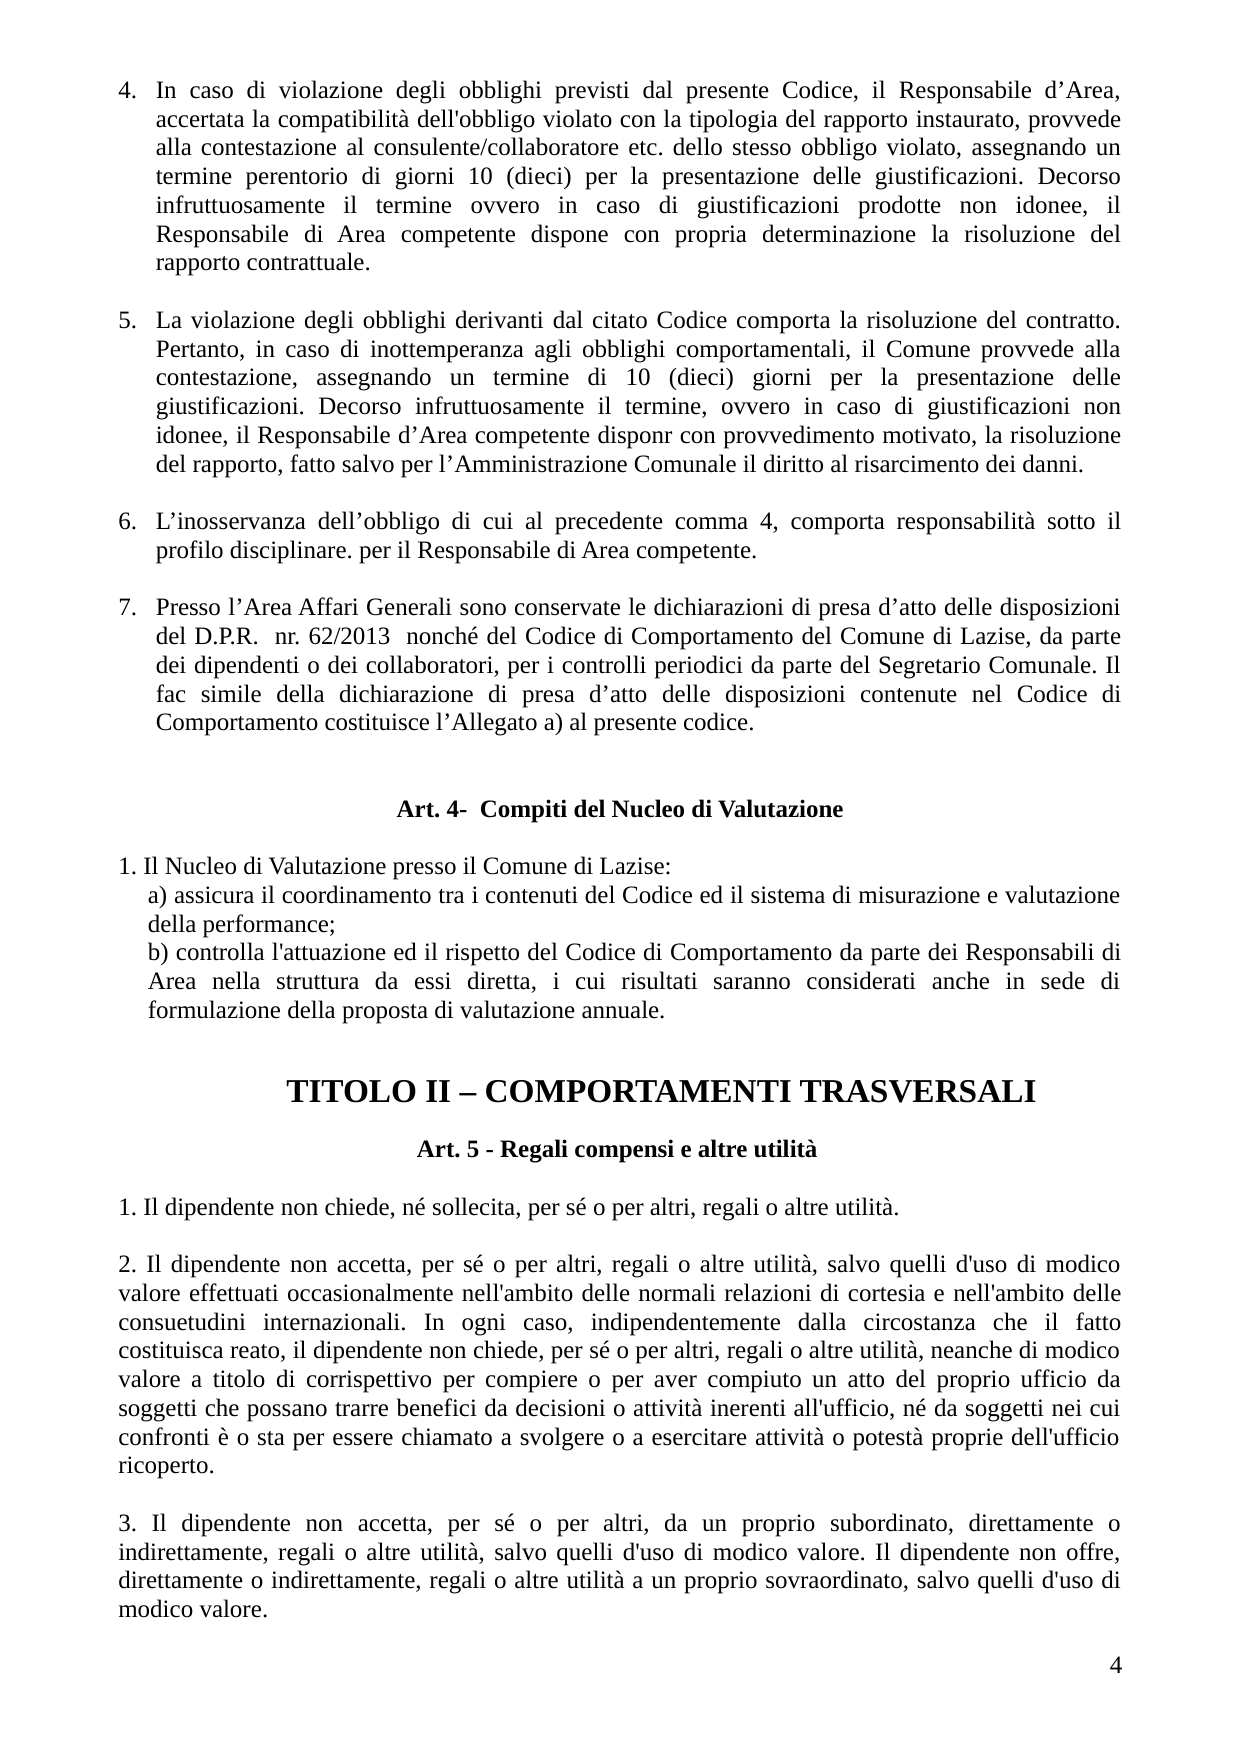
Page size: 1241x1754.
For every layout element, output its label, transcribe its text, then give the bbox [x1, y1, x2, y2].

text Art. 5 - Regali compensi e altre utilità [118, 1134, 1122, 1163]
text Art. 4- Compiti del Nucleo di Valutazione [118, 794, 1122, 822]
text 1. Il Nucleo di Valutazione presso il Comune di Lazise: [118, 851, 1122, 880]
text TITOLO II – COMPORTAMENTI TRASVERSALI [201, 1072, 1122, 1110]
text 3. Il dipendente non accetta, per sé o per altri, da un proprio subordinato, direttamente o indirettamente, regali o altre utilità, salvo quelli d'uso di modico valore. Il dipendente non offre, direttamente o indirettamente, regali o altre utilità a un proprio sovraordinato, salvo quelli d'uso di modico valore. [118, 1508, 1122, 1623]
text b) controlla l'attuazione ed il rispetto del Codice di Comportamento da parte dei Responsabili di Area nella struttura da essi diretta, i cui risultati saranno considerati anche in sede di formulazione della proposta di valutazione annuale. [148, 937, 1122, 1024]
text 2. Il dipendente non accetta, per sé o per altri, regali o altre utilità, salvo quelli d'uso di modico valore effettuati occasionalmente nell'ambito delle normali relazioni di cortesia e nell'ambito delle consuetudini internazionali. In ogni caso, indipendentemente dalla circostanza che il fatto costituisca reato, il dipendente non chiede, per sé o per altri, regali o altre utilità, neanche di modico valore a titolo di corrispettivo per compiere o per aver compiuto un atto del proprio ufficio da soggetti che possano trarre benefici da decisioni o attività inerenti all'ufficio, né da soggetti nei cui confronti è o sta per essere chiamato a svolgere o a esercitare attività o potestà proprie dell'ufficio ricoperto. [118, 1249, 1122, 1479]
list L’inosservanza dell’obbligo di cui al precedente comma 4, comporta responsabilità sotto il profilo disciplinare. per il Responsabile di Area competente. [118, 506, 1122, 564]
text a) assicura il coordinamento tra i contenuti del Codice ed il sistema di misurazione e valutazione della performance; [148, 880, 1122, 937]
list La violazione degli obblighi derivanti dal citato Codice comporta la risoluzione del contratto. Pertanto, in caso di inottemperanza agli obblighi comportamentali, il Comune provvede alla contestazione, assegnando un termine di 10 (dieci) giorni per la presentazione delle giustificazioni. Decorso infruttuosamente il termine, ovvero in caso di giustificazioni non idonee, il Responsabile d’Area competente disponr con provvedimento motivato, la risoluzione del rapporto, fatto salvo per l’Amministrazione Comunale il diritto al risarcimento dei danni. [118, 305, 1122, 477]
list Presso l’Area Affari Generali sono conservate le dichiarazioni di presa d’atto delle disposizioni del D.P.R. nr. 62/2013 nonché del Codice di Comportamento del Comune di Lazise, da parte dei dipendenti o dei collaboratori, per i controlli periodici da parte del Segretario Comunale. Il fac simile della dichiarazione di presa d’atto delle disposizioni contenute nel Codice di Comportamento costituisce l’Allegato a) al presente codice. [118, 592, 1122, 736]
list In caso di violazione degli obblighi previsti dal presente Codice, il Responsabile d’Area, accertata la compatibilità dell'obbligo violato con la tipologia del rapporto instaurato, provvede alla contestazione al consulente/collaboratore etc. dello stesso obbligo violato, assegnando un termine perentorio di giorni 10 (dieci) per la presentazione delle giustificazioni. Decorso infruttuosamente il termine ovvero in caso di giustificazioni prodotte non idonee, il Responsabile di Area competente dispone con propria determinazione la risoluzione del rapporto contrattuale. [118, 75, 1122, 276]
text 1. Il dipendente non chiede, né sollecita, per sé o per altri, regali o altre utilità. [118, 1192, 1122, 1220]
